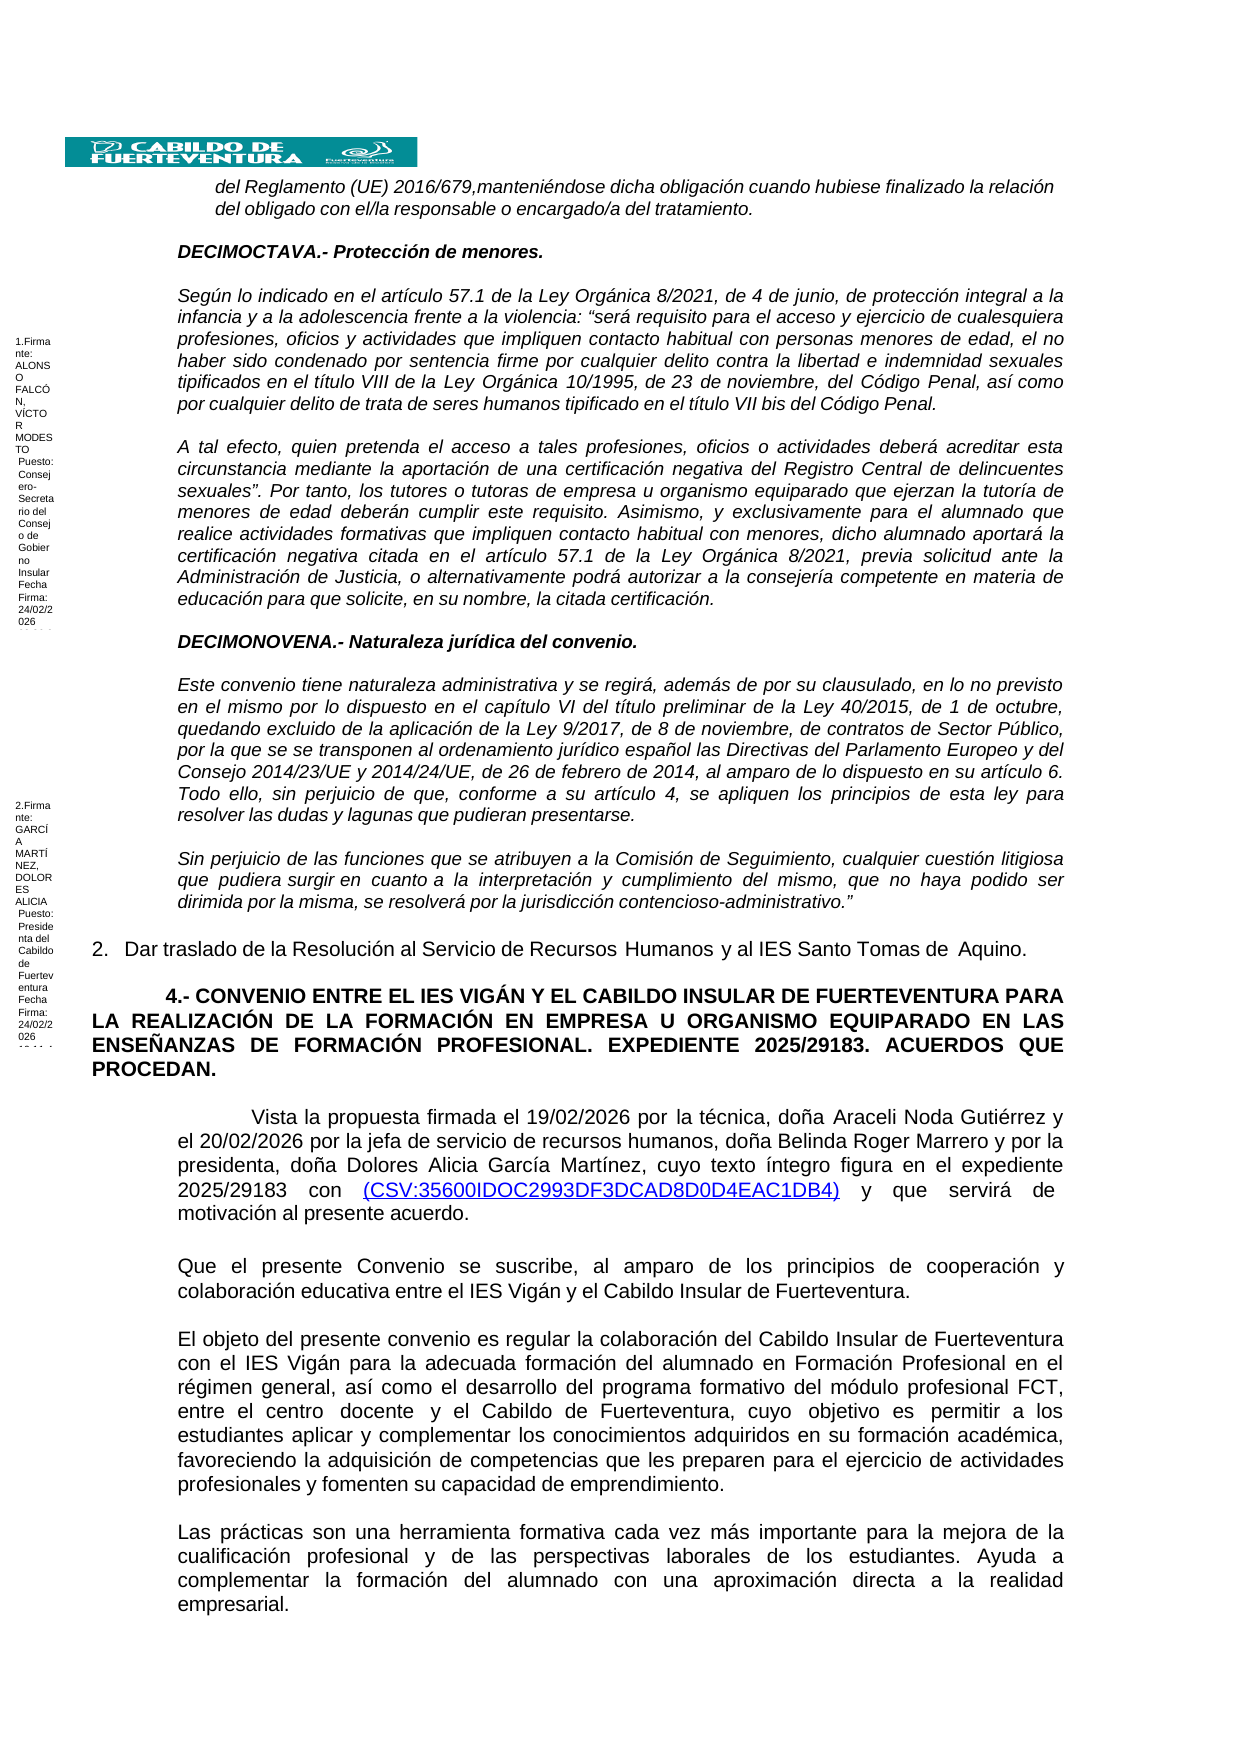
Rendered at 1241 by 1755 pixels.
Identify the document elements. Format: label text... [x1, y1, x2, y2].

text Que el presente Convenio se suscribe, al amparo de los principios de cooperación y colaboración educativa entre el IES Vigán y el Cabildo Insular de Fuerteventura. [177, 1254, 1064, 1303]
text 1.Firmante: ALONSO FALCÓN, VÍCTOR MODESTO [15, 336, 54, 455]
text Según lo indicado en el artículo 57.1 de la Ley Orgánica 8/2021, de 4 de junio, de protección integral a la infancia y a la adolescencia frente a la violencia: “será requisito para el acceso y ejercicio de cualesquiera profesiones, oficios y actividades que impliquen contacto habitual con personas menores de edad, el no haber sido condenado por sentencia firme por cualquier delito contra la libertad e indemnidad sexuales tipificados en el título VIII de la Ley Orgánica 10/1995, de 23 de noviembre, del Código Penal, así como por cualquier delito de trata de seres humanos tipificado en el título VII bis del Código Penal. [177, 284, 1064, 414]
subtitle DECIMONOVENA.- Naturaleza jurídica del convenio. [177, 631, 1151, 653]
text Este convenio tiene naturaleza administrativa y se regirá, además de por su clausulado, en lo no previsto en el mismo por lo dispuesto en el capítulo VI del título preliminar de la Ley 40/2015, de 1 de octubre, quedando excluido de la aplicación de la Ley 9/2017, de 8 de noviembre, de contratos de Sector Público, por la que se se transponen al ordenamiento jurídico español las Directivas del Parlamento Europeo y del Consejo 2014/23/UE y 2014/24/UE, de 26 de febrero de 2014, al amparo de lo dispuesto en su artículo 6. Todo ello, sin perjuicio de que, conforme a su artículo 4, se apliquen los principios de esta ley para resolver las dudas y lagunas que pudieran presentarse. [177, 674, 1064, 826]
text [13, 333, 54, 629]
text motivación al presente acuerdo. [177, 1202, 1151, 1225]
text 2.Firmante: GARCÍA MARTÍNEZ, DOLORES ALICIA [15, 800, 54, 908]
text Puesto: Presidenta del Cabildo de Fuerteventura Fecha Firma: 24/02/2026 10:11:41 [18, 908, 54, 1046]
text Puesto: Consejero-Secretario del Consejo de Gobierno Insular Fecha Firma: 24/02/2026 09:30:00 [18, 456, 54, 629]
text Sin perjuicio de las funciones que se atribuyen a la Comisión de Seguimiento, cualquier cuestión litigiosa que pudiera surgir en cuanto a la interpretación y cumplimiento del mismo, que no haya podido ser dirimida por la misma, se resolverá por la jurisdicción contencioso-administrativo.” [177, 847, 1064, 912]
text Vista la propuesta firmada el 19/02/2026 por la técnica, doña Araceli Noda Gutiérrez y el 20/02/2026 por la jefa de servicio de recursos humanos, doña Belinda Roger Marrero y por la presidenta, doña Dolores Alicia García Martínez, cuyo texto íntegro figura en el expediente 2025/29183 con (CSV:35600IDOC2993DF3DCAD8D0D4EAC1DB4) y que servirá de [177, 1105, 1064, 1202]
subtitle 4.- CONVENIO ENTRE EL IES VIGÁN Y EL CABILDO INSULAR DE FUERTEVENTURA PARA LA REALIZACIÓN DE LA FORMACIÓN EN EMPRESA U ORGANISMO EQUIPARADO EN LAS ENSEÑANZAS DE FORMACIÓN PROFESIONAL. EXPEDIENTE 2025/29183. ACUERDOS QUE PROCEDAN. [92, 984, 1064, 1081]
picture [65, 137, 418, 167]
text El objeto del presente convenio es regular la colaboración del Cabildo Insular de Fuerteventura con el IES Vigán para la adecuada formación del alumnado en Formación Profesional en el régimen general, así como el desarrollo del programa formativo del módulo profesional FCT, entre el centro docente y el Cabildo de Fuerteventura, cuyo objetivo es permitir a los estudiantes aplicar y complementar los conocimientos adquiridos en su formación académica, favoreciendo la adquisición de competencias que les preparen para el ejercicio de actividades profesionales y fomenten su capacidad de emprendimiento. [177, 1327, 1064, 1496]
list Dar traslado de la Resolución al Servicio de Recursos Humanos y al IES Santo Tomas de Aquino. [92, 936, 1064, 961]
text Las prácticas son una herramienta formativa cada vez más importante para la mejora de la cualificación profesional y de las perspectivas laborales de los estudiantes. Ayuda a complementar la formación del alumnado con una aproximación directa a la realidad empresarial. [177, 1519, 1064, 1616]
text [13, 798, 54, 1046]
text A tal efecto, quien pretenda el acceso a tales profesiones, oficios o actividades deberá acreditar esta circunstancia mediante la aportación de una certificación negativa del Registro Central de delincuentes sexuales”. Por tanto, los tutores o tutoras de empresa u organismo equiparado que ejerzan la tutoría de menores de edad deberán cumplir este requisito. Asimismo, y exclusivamente para el alumnado que realice actividades formativas que impliquen contacto habitual con menores, dicho alumnado aportará la certificación negativa citada en el artículo 57.1 de la Ley Orgánica 8/2021, previa solicitud ante la Administración de Justicia, o alternativamente podrá autorizar a la consejería competente en materia de educación para que solicite, en su nombre, la citada certificación. [177, 436, 1064, 609]
subtitle DECIMOCTAVA.- Protección de menores. [177, 241, 1151, 263]
text del Reglamento (UE) 2016/679,manteniéndose dicha obligación cuando hubiese finalizado la relación del obligado con el/la responsable o encargado/a del tratamiento. [215, 176, 1061, 219]
